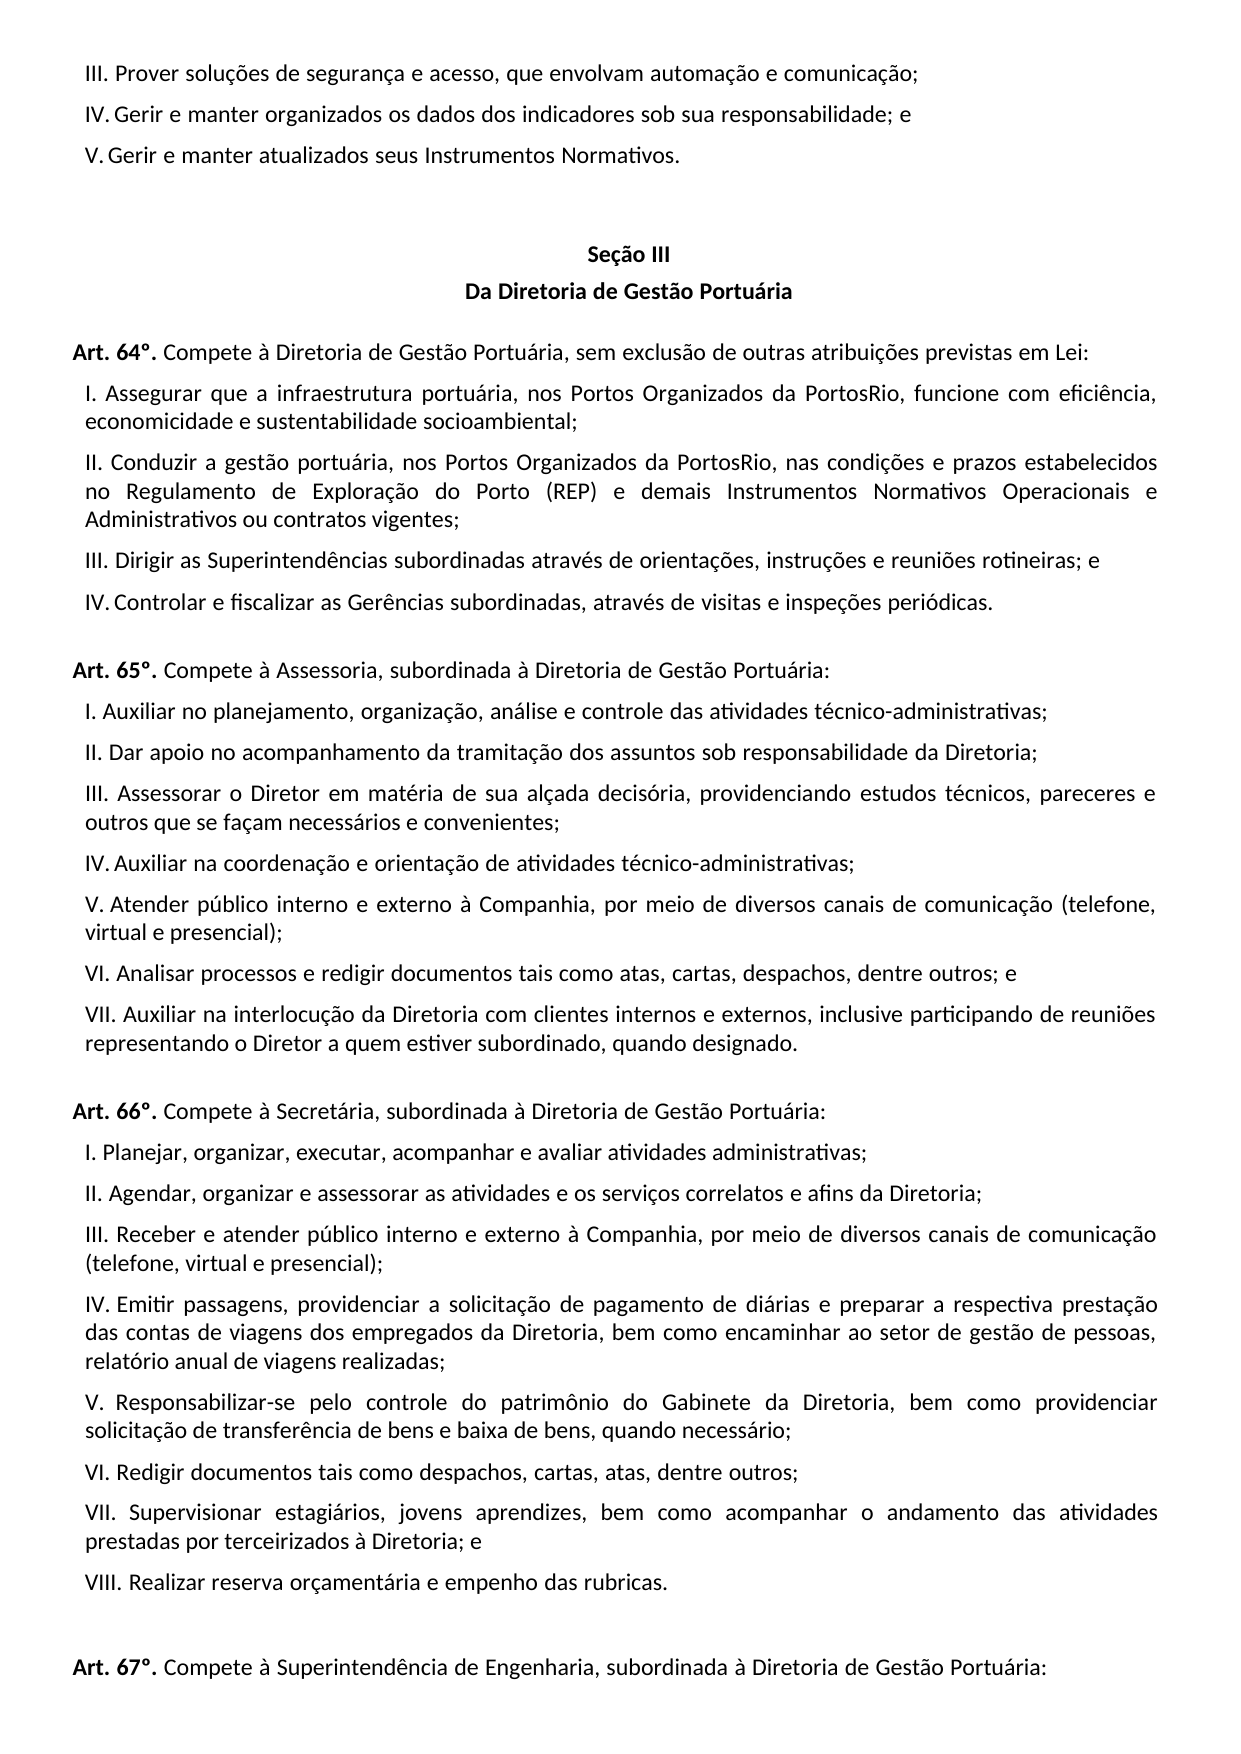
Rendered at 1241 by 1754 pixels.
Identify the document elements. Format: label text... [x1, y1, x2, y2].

list Responsabilizar-se pelo controle do patrimônio do Gabinete da Diretoria, bem como providenciar solicitação de transferência de bens e baixa de bens, quando necessário; [85, 1387, 1158, 1445]
text Da Diretoria de Gestão Portuária [310, 276, 947, 305]
text Art. 64º. Compete à Diretoria de Gestão Portuária, sem exclusão de outras atribuições previstas em Lei: [72, 337, 1196, 366]
list Analisar processos e redigir documentos tais como atas, cartas, despachos, dentre outros; e [84, 958, 1196, 988]
text Art. 67º. Compete à Superintendência de Engenharia, subordinada à Diretoria de Gestão Portuária: [72, 1652, 1196, 1682]
text Seção III [310, 239, 947, 269]
list Prover soluções de segurança e acesso, que envolvam automação e comunicação; [84, 58, 1196, 88]
list Assegurar que a infraestrutura portuária, nos Portos Organizados da PortosRio, funcione com eficiência, economicidade e sustentabilidade socioambiental; [85, 378, 1158, 436]
list Agendar, organizar e assessorar as atividades e os serviços correlatos e afins da Diretoria; [84, 1178, 1196, 1208]
list Realizar reserva orçamentária e empenho das rubricas. [84, 1567, 1196, 1596]
list Assessorar o Diretor em matéria de sua alçada decisória, providenciando estudos técnicos, pareceres e outros que se façam necessários e convenientes; [85, 779, 1158, 836]
list Dar apoio no acompanhamento da tramitação dos assuntos sob responsabilidade da Diretoria; [84, 737, 1196, 767]
list Planejar, organizar, executar, acompanhar e avaliar atividades administrativas; [84, 1137, 1196, 1167]
list Conduzir a gestão portuária, nos Portos Organizados da PortosRio, nas condições e prazos estabelecidos no Regulamento de Exploração do Porto (REP) e demais Instrumentos Normativos Operacionais e Administrativos ou contratos vigentes; [85, 448, 1158, 534]
list Emitir passagens, providenciar a solicitação de pagamento de diárias e preparar a respectiva prestação das contas de viagens dos empregados da Diretoria, bem como encaminhar ao setor de gestão de pessoas, relatório anual de viagens realizadas; [85, 1289, 1158, 1375]
list Supervisionar estagiários, jovens aprendizes, bem como acompanhar o andamento das atividades prestadas por terceirizados à Diretoria; e [85, 1498, 1158, 1555]
text Art. 65º. Compete à Assessoria, subordinada à Diretoria de Gestão Portuária: [72, 655, 1196, 684]
list Auxiliar no planejamento, organização, análise e controle das atividades técnico-administrativas; [84, 696, 1196, 726]
list Dirigir as Superintendências subordinadas através de orientações, instruções e reuniões rotineiras; e [84, 546, 1196, 575]
list Redigir documentos tais como despachos, cartas, atas, dentre outros; [84, 1457, 1196, 1486]
list Atender público interno e externo à Companhia, por meio de diversos canais de comunicação (telefone, virtual e presencial); [85, 889, 1158, 947]
list Auxiliar na coordenação e orientação de atividades técnico-administrativas; [84, 848, 1196, 877]
text Art. 66º. Compete à Secretária, subordinada à Diretoria de Gestão Portuária: [72, 1096, 1196, 1126]
list Auxiliar na interlocução da Diretoria com clientes internos e externos, inclusive participando de reuniões representando o Diretor a quem estiver subordinado, quando designado. [85, 1000, 1158, 1057]
list Gerir e manter organizados os dados dos indicadores sob sua responsabilidade; e [84, 99, 1196, 129]
list Receber e atender público interno e externo à Companhia, por meio de diversos canais de comunicação (telefone, virtual e presencial); [85, 1220, 1158, 1277]
list Gerir e manter atualizados seus Instrumentos Normativos. [84, 141, 1196, 170]
list Controlar e fiscalizar as Gerências subordinadas, através de visitas e inspeções periódicas. [84, 587, 1196, 616]
